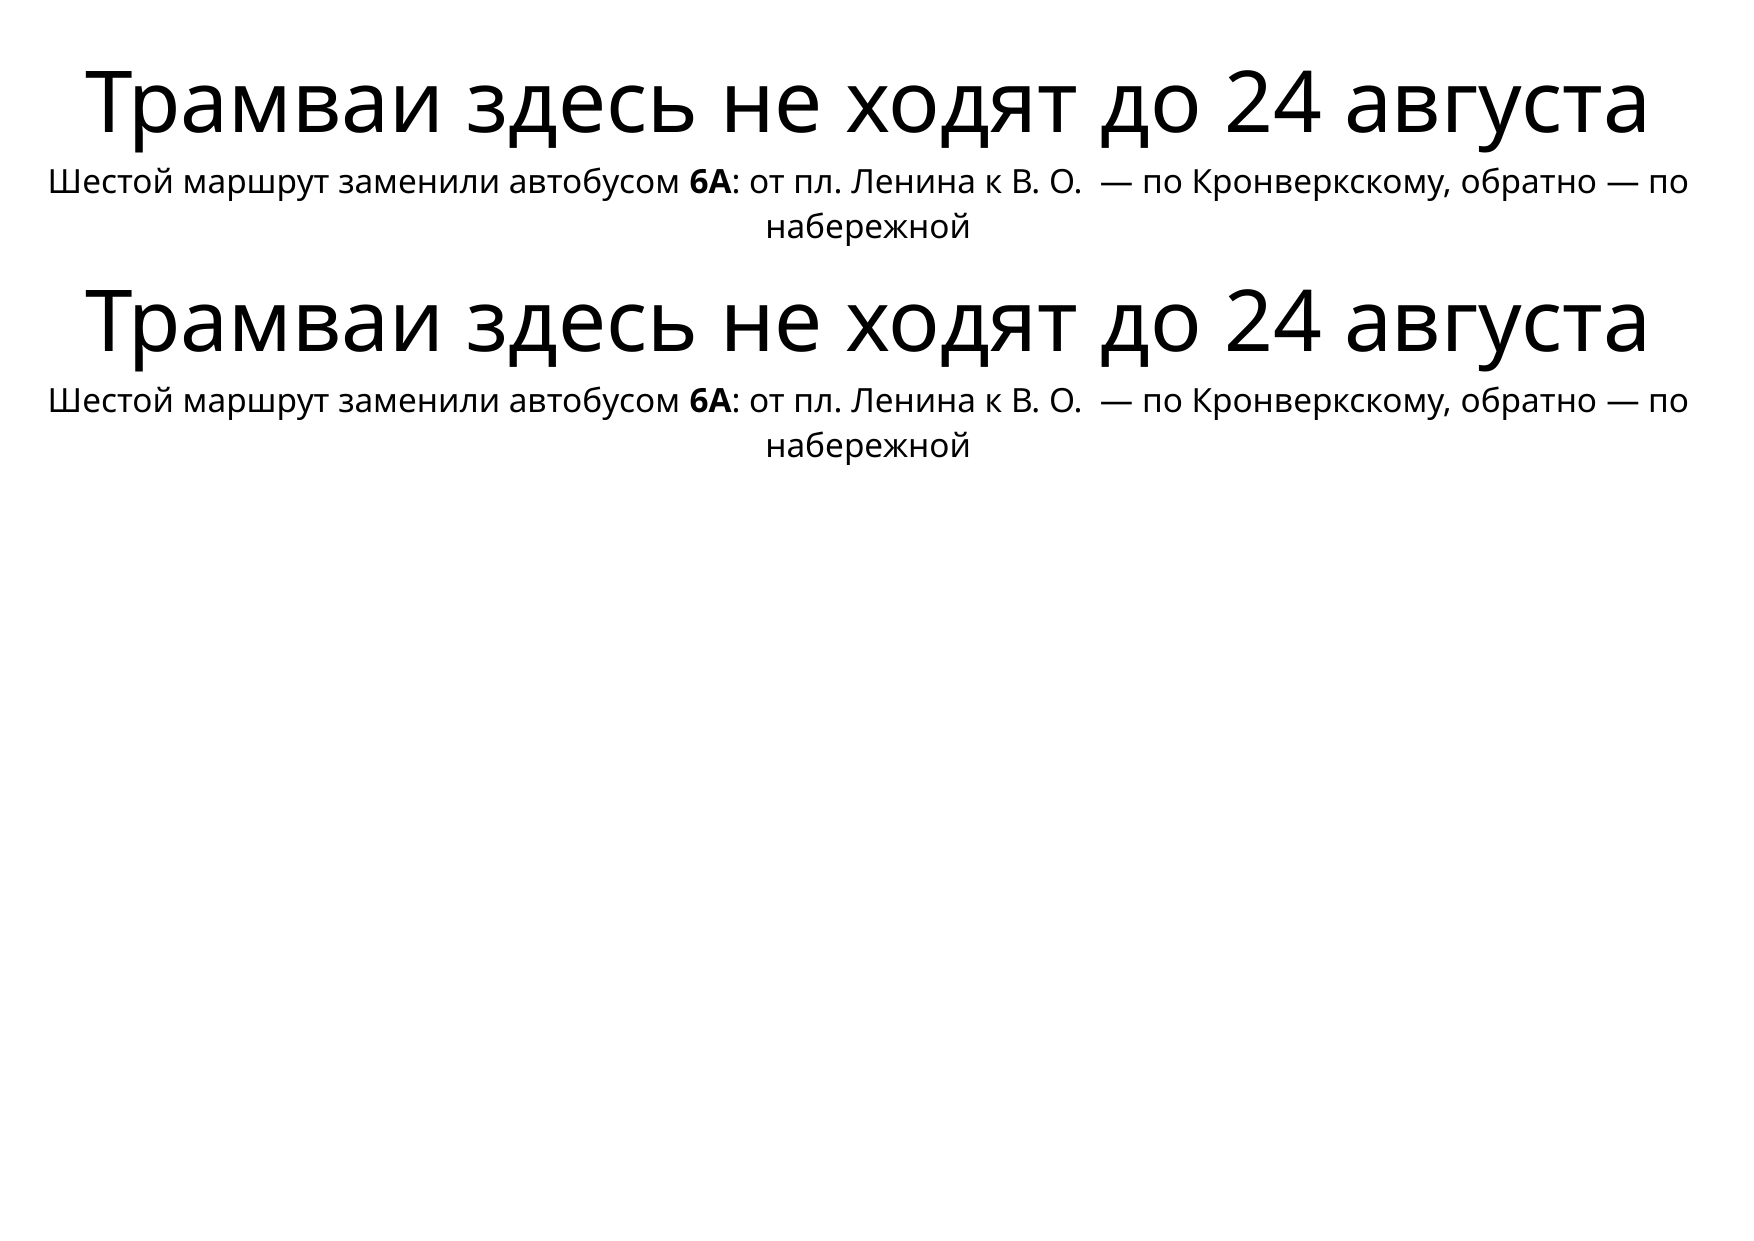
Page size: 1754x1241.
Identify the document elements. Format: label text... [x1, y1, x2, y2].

text Трамваи здесь не ходят до 24 августа [41, 260, 1695, 377]
text Шестой маршрут заменили автобусом 6А: от пл. Ленина к В. О. — по Кронверкскому, обратно — по набережной [41, 158, 1695, 248]
text Трамваи здесь не ходят до 24 августа [41, 41, 1695, 158]
text Шестой маршрут заменили автобусом 6А: от пл. Ленина к В. О. — по Кронверкскому, обратно — по набережной [41, 377, 1695, 467]
